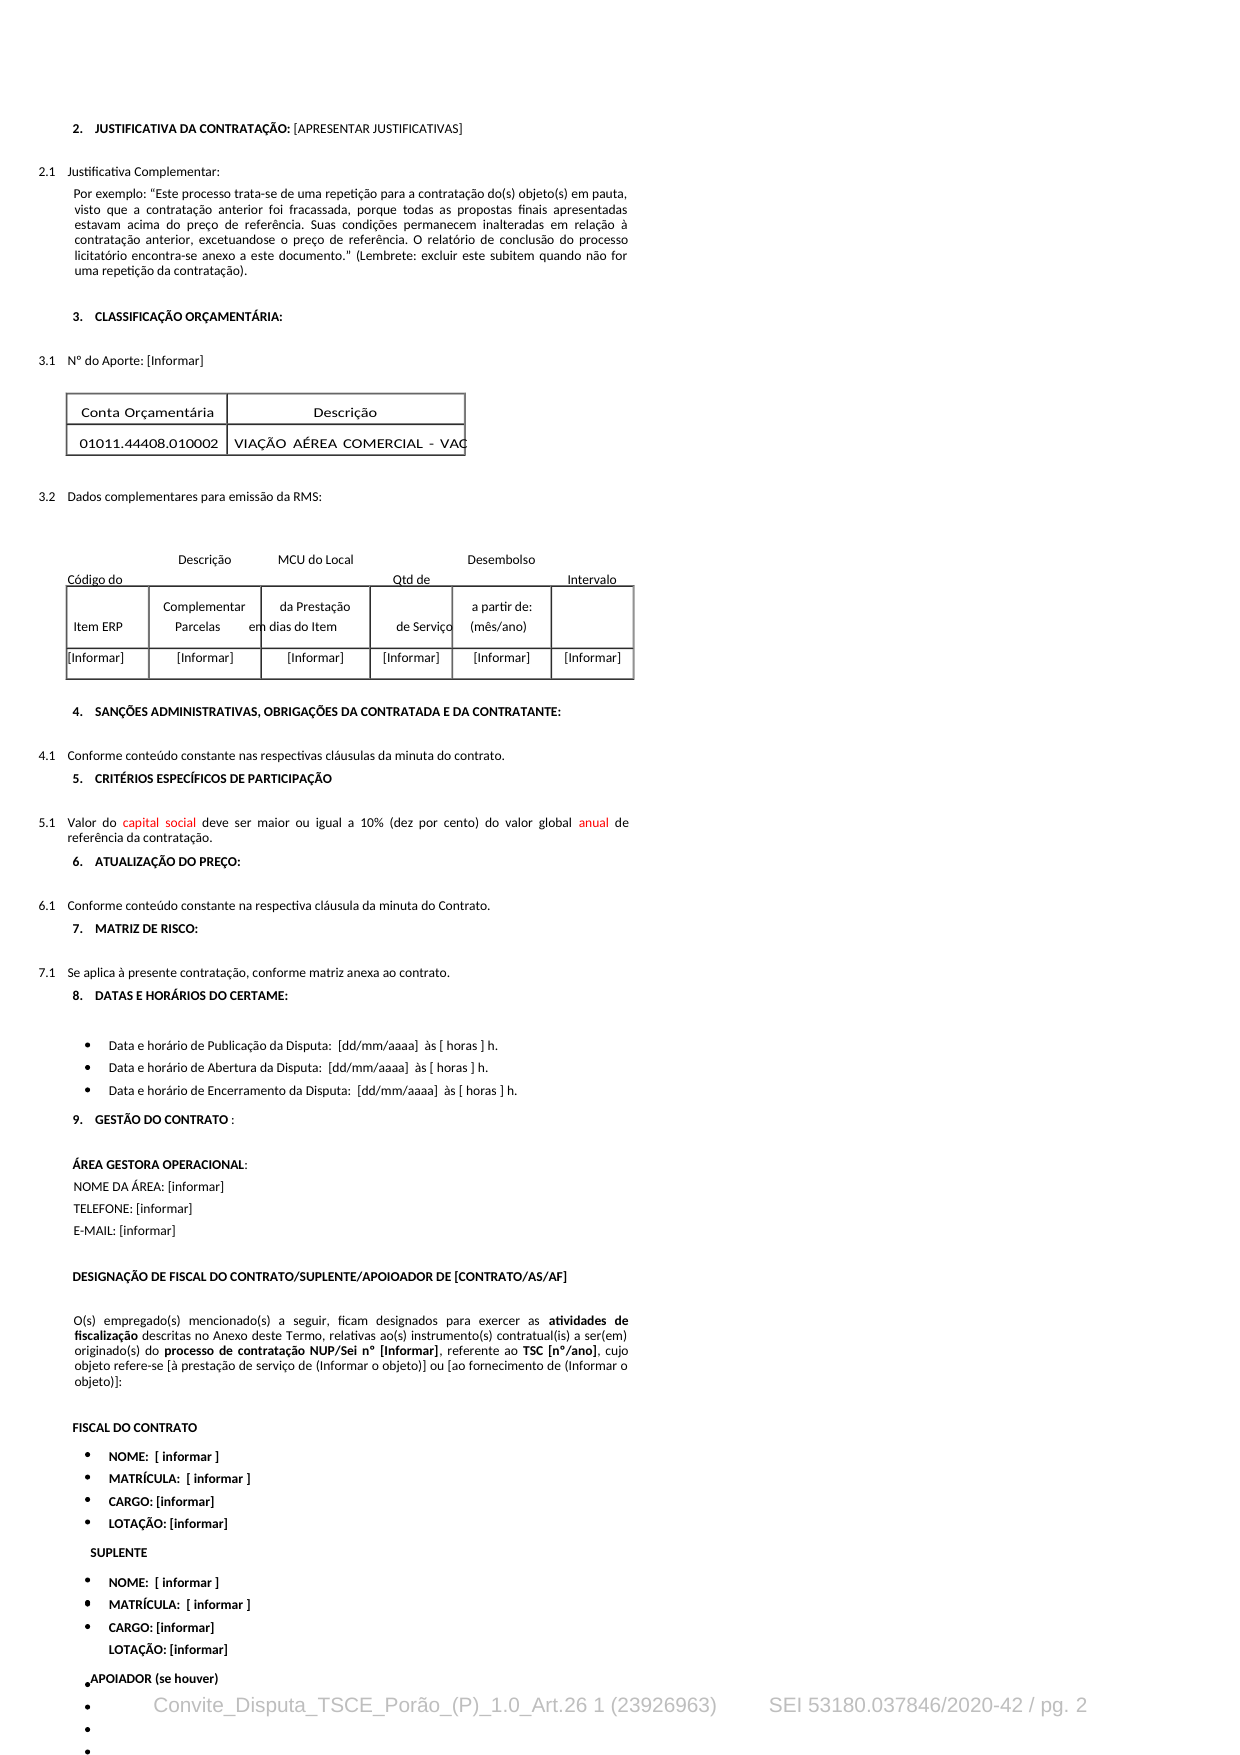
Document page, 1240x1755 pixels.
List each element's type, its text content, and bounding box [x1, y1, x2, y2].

text Data e horário de Encerramento da Disputa: [dd/mm/aaaa] às [ horas ] h. [86, 1083, 629, 1098]
text Item ERP Parcelas em dias do Item de Serviço (mês/ano) [150, 619, 260, 634]
text MATRÍCULA: [ informar ] [86, 1470, 739, 1487]
text CARGO: [informar] [86, 1493, 739, 1509]
text Por exemplo: “Este processo trata-se de uma repetição para a contratação do(s) objeto(s) em pauta, visto que a contratação anterior foi fracassada, porque todas as propostas finais apresentadas estavam acima do preço de referência. Suas condições permanecem inalteradas em relação à contratação anterior, excetuandose o preço de referência. O relatório de conclusão do processo licitatório encontra-se anexo a este documento.” (Lembrete: excluir este subitem quando não for uma repetição da contratação). [73, 187, 629, 279]
list Justificativa Complementar: [38, 165, 629, 180]
text Item ERP Parcelas em dias do Item de Serviço (mês/ano) [371, 619, 451, 634]
text [Informar] [454, 651, 550, 666]
text MATRÍCULA: [ informar ] [86, 1596, 739, 1613]
text [Informar] [553, 651, 632, 666]
text [553, 589, 632, 617]
text APOIADOR (se houver) [72, 1671, 739, 1687]
text NOME: [ informar ] [86, 1448, 739, 1464]
list Nº do Aporte: [Informar] [38, 353, 629, 368]
text [635, 589, 1171, 617]
list ATUALIZAÇÃO DO PREÇO: [72, 853, 739, 869]
text SUPLENTE [72, 1545, 739, 1561]
text [371, 589, 451, 617]
text Descrição MCU do Local Desembolso [67, 542, 1171, 571]
list Dados complementares para emissão da RMS: [38, 489, 629, 504]
text E-MAIL: [informar] [73, 1223, 629, 1238]
text LOTAÇÃO: [informar] [86, 1642, 739, 1658]
list MATRIZ DE RISCO: [72, 920, 739, 937]
text DESIGNAÇÃO DE FISCAL DO CONTRATO/SUPLENTE/APOIOADOR DE [CONTRATO/AS/AF] [72, 1268, 739, 1284]
list Valor do capital social deve ser maior ou igual a 10% (dez por cento) do valor global anual de referência da contratação. [38, 816, 629, 846]
text FISCAL DO CONTRATO [72, 1419, 739, 1435]
list Se aplica à presente contratação, conforme matriz anexa ao contrato. [38, 965, 629, 980]
text Data e horário de Publicação da Disputa: [dd/mm/aaaa] às [ horas ] h. [86, 1039, 629, 1054]
text Complementar [150, 589, 260, 617]
text CARGO: [informar] [86, 1619, 739, 1636]
text Código do Qtd de Intervalo [67, 572, 1171, 587]
text [Informar] [371, 651, 451, 666]
text Data e horário de Abertura da Disputa: [dd/mm/aaaa] às [ horas ] h. [86, 1061, 629, 1076]
list CLASSIFICAÇÃO ORÇAMENTÁRIA: [72, 308, 739, 324]
list DATAS E HORÁRIOS DO CERTAME: [72, 987, 739, 1004]
text ÁREA GESTORA OPERACIONAL: [72, 1157, 739, 1173]
text NOME DA ÁREA: [informar] [73, 1179, 629, 1194]
text Item ERP Parcelas em dias do Item de Serviço (mês/ano) [454, 619, 550, 634]
list SANÇÕES ADMINISTRATIVAS, OBRIGAÇÕES DA CONTRATADA E DA CONTRATANTE: [72, 703, 739, 720]
list CRITÉRIOS ESPECÍFICOS DE PARTICIPAÇÃO [72, 771, 739, 787]
list Conforme conteúdo constante na respectiva cláusula da minuta do Contrato. [38, 898, 629, 913]
text a partir de: [454, 589, 550, 617]
list Conforme conteúdo constante nas respectivas cláusulas da minuta do contrato. [38, 748, 629, 764]
list JUSTIFICATIVA DA CONTRATAÇÃO: [APRESENTAR JUSTIFICATIVAS] [72, 120, 739, 136]
text O(s) empregado(s) mencionado(s) a seguir, ficam designados para exercer as atividades de fiscalização descritas no Anexo deste Termo, relativas ao(s) instrumento(s) contratual(is) a ser(em) originado(s) do processo de contratação NUP/Sei nº [Informar], referente ao TSC [nº/ano], cujo objeto refere-se [à prestação de serviço de (Informar o objeto)] ou [ao fornecimento de (Informar o objeto)]: [73, 1313, 629, 1389]
text LOTAÇÃO: [informar] [86, 1516, 739, 1532]
text [Informar] [262, 651, 369, 666]
text Item ERP Parcelas em dias do Item de Serviço (mês/ano) [73, 619, 147, 634]
text [Informar] [150, 651, 260, 666]
text [68, 589, 147, 617]
text TELEFONE: [informar] [73, 1201, 629, 1216]
text [Informar] [68, 651, 147, 666]
text Item ERP Parcelas em dias do Item de Serviço (mês/ano) [262, 619, 369, 634]
text Item ERP Parcelas em dias do Item de Serviço (mês/ano) [553, 619, 629, 634]
text da Prestação [262, 589, 369, 617]
list GESTÃO DO CONTRATO : [72, 1112, 739, 1128]
text [635, 651, 1171, 666]
text NOME: [ informar ] [86, 1574, 739, 1590]
